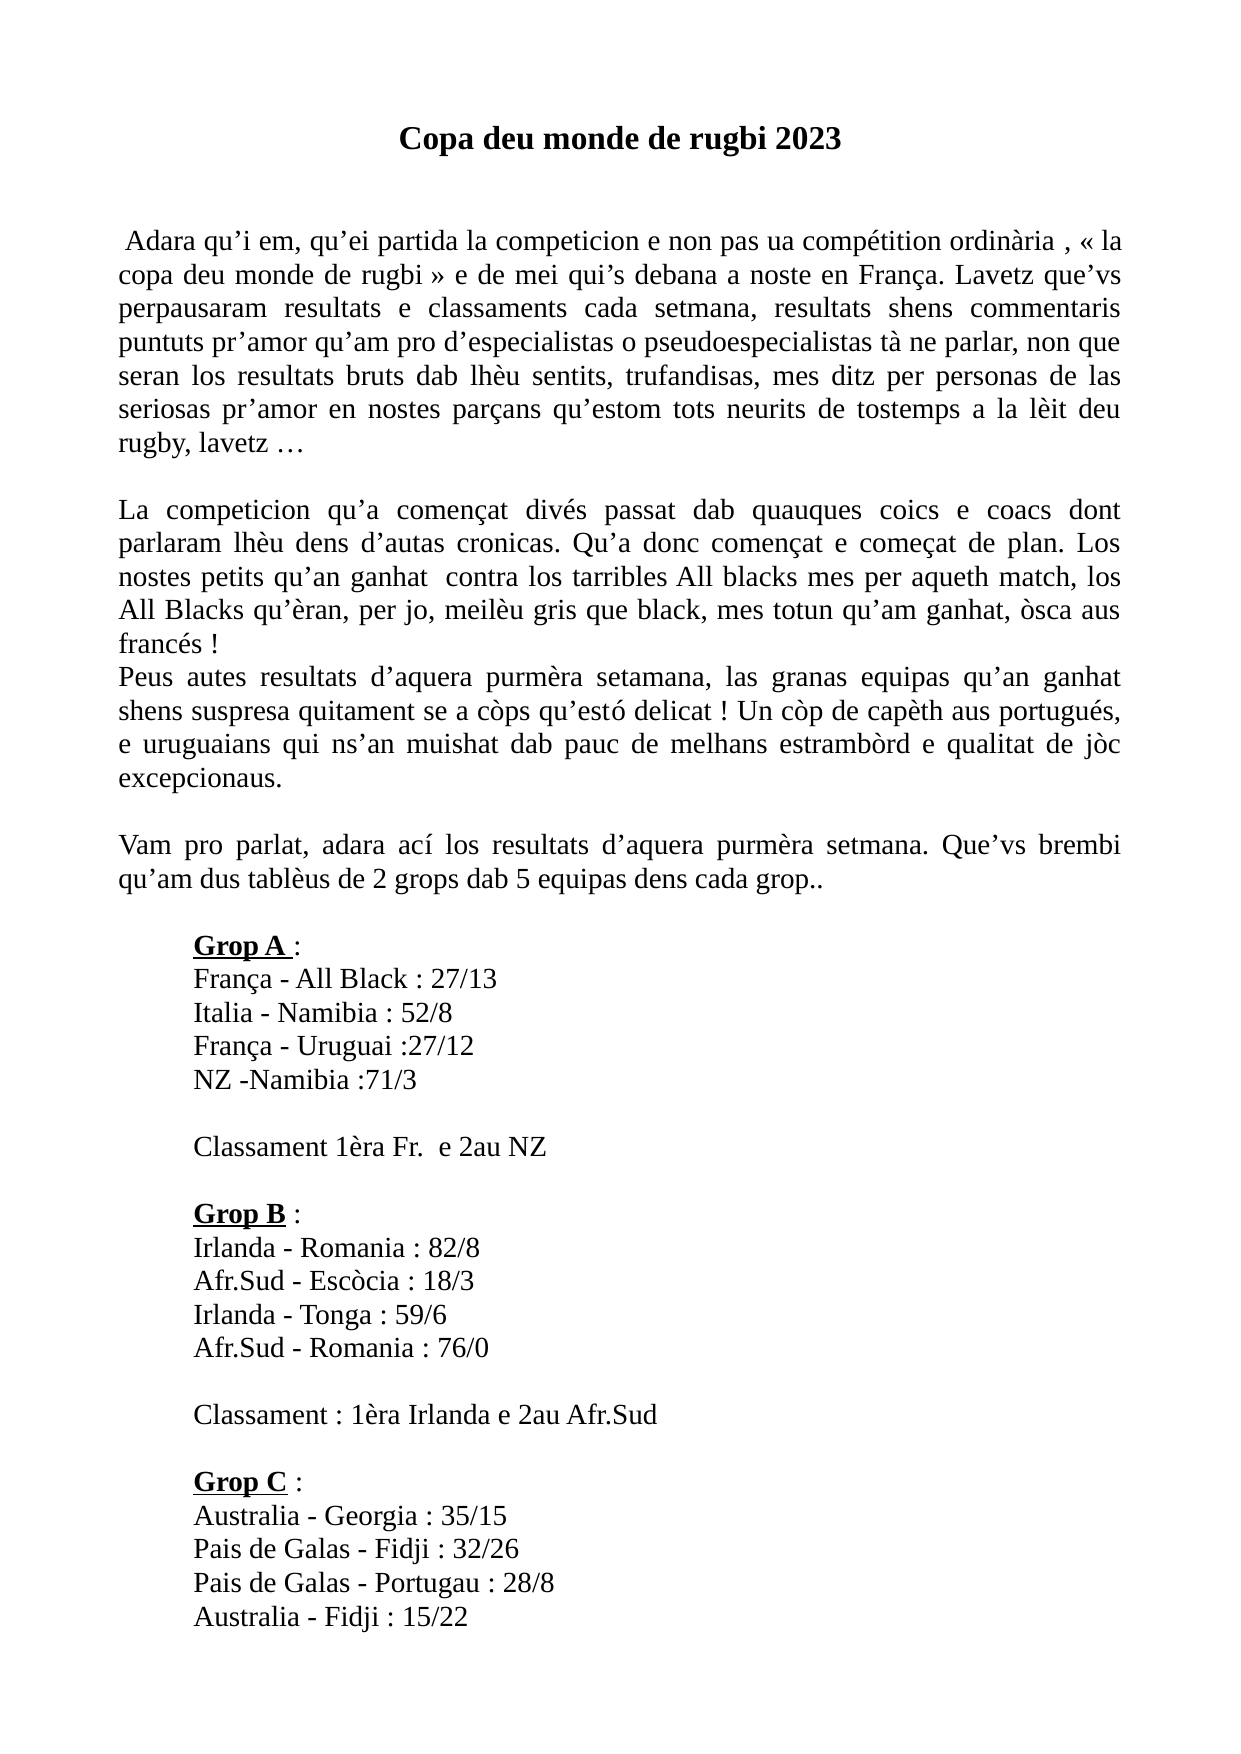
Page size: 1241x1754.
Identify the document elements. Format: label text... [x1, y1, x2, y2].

list Grop A : [193, 928, 1122, 961]
list Grop B : [193, 1196, 1122, 1230]
list Irlanda - Romania : 82/8 [193, 1230, 1122, 1263]
list Grop C : [193, 1464, 1122, 1498]
list NZ -Namibia :71/3 [193, 1062, 1122, 1096]
list Pais de Galas - Fidji : 32/26 [193, 1532, 1122, 1565]
text Vam pro parlat, adara ací los resultats d’aquera purmèra setmana. Que’vs brembi qu’am dus tablèus de 2 grops dab 5 equipas dens cada grop.. [118, 827, 1122, 894]
list Australia - Georgia : 35/15 [193, 1498, 1122, 1532]
list Classament 1èra Fr. e 2au NZ [193, 1129, 1122, 1163]
list Irlanda - Tonga : 59/6 [193, 1297, 1122, 1330]
list Pais de Galas - Portugau : 28/8 [193, 1565, 1122, 1599]
list França - Uruguai :27/12 [193, 1028, 1122, 1062]
list França - All Black : 27/13 [193, 961, 1122, 995]
text Adara qu’i em, qu’ei partida la competicion e non pas ua compétition ordinària , « la copa deu monde de rugbi » e de mei qui’s debana a noste en França. Lavetz que’vs perpausaram resultats e classaments cada setmana, resultats shens commentaris puntuts pr’amor qu’am pro d’especialistas o pseudoespecialistas tà ne parlar, non que seran los resultats bruts dab lhèu sentits, trufandisas, mes ditz per personas de las seriosas pr’amor en nostes parçans qu’estom tots neurits de tostemps a la lèit deu rugby, lavetz … [118, 223, 1122, 458]
text Copa deu monde de rugbi 2023 [118, 118, 1122, 156]
list Classament : 1èra Irlanda e 2au Afr.Sud [193, 1397, 1122, 1431]
text La competicion qu’a començat divés passat dab quauques coics e coacs dont parlaram lhèu dens d’autas cronicas. Qu’a donc començat e começat de plan. Los nostes petits qu’an ganhat contra los tarribles All blacks mes per aqueth match, los All Blacks qu’èran, per jo, meilèu gris que black, mes totun qu’am ganhat, òsca aus francés ! [118, 492, 1122, 659]
list Italia - Namibia : 52/8 [193, 995, 1122, 1028]
text Peus autes resultats d’aquera purmèra setamana, las granas equipas qu’an ganhat shens suspresa quitament se a còps qu’estó delicat ! Un còp de capèth aus portugués, e uruguaians qui ns’an muishat dab pauc de melhans estrambòrd e qualitat de jòc excepcionaus. [118, 659, 1122, 794]
list Australia - Fidji : 15/22 [193, 1599, 1122, 1632]
list Afr.Sud - Romania : 76/0 [193, 1330, 1122, 1364]
list Afr.Sud - Escòcia : 18/3 [193, 1263, 1122, 1297]
